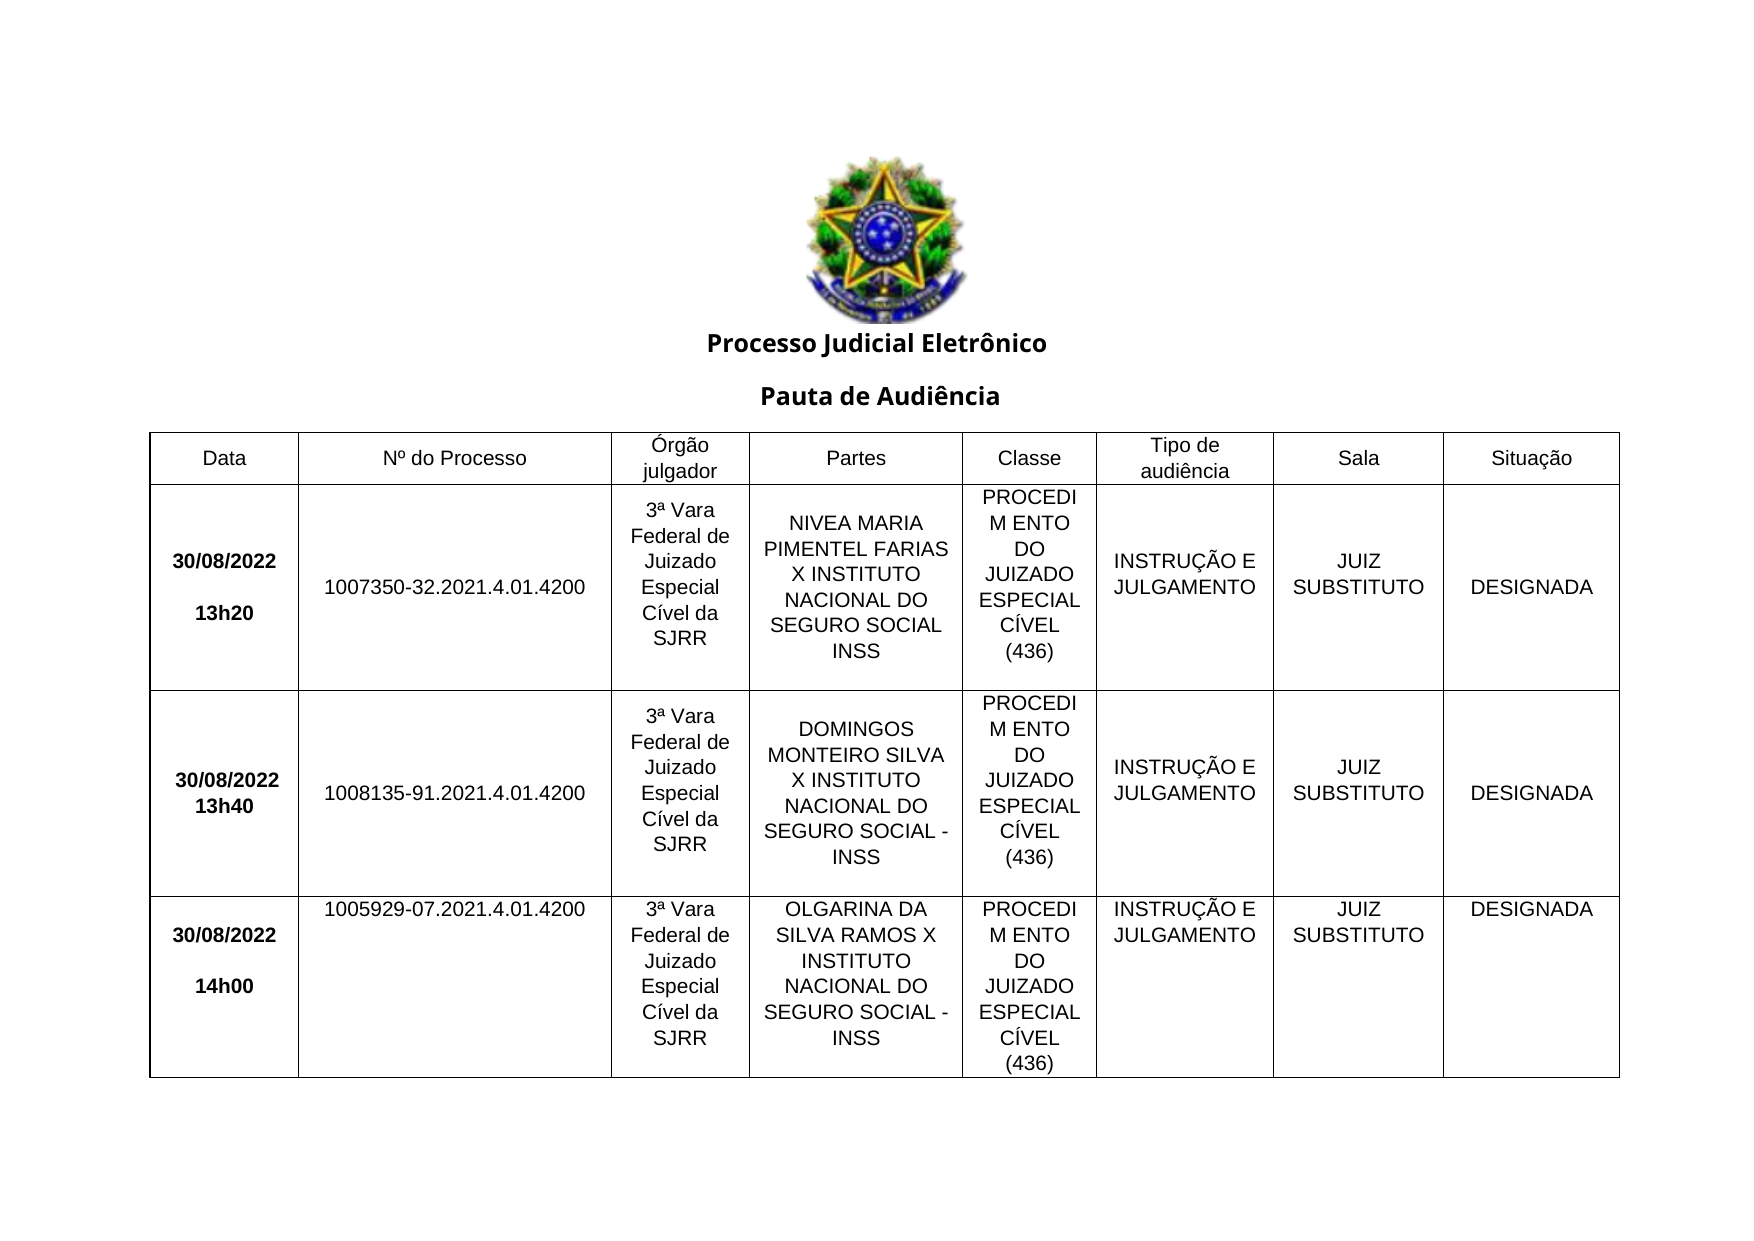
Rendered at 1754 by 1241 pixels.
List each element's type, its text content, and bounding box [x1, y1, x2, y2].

text Pauta de Audiência [150, 379, 1604, 413]
table_cell 3ª Vara Federal de Juizado Especial Cível da SJRR [612, 897, 749, 1077]
table_cell INSTRUÇÃO E JULGAMENTO [1097, 897, 1273, 1077]
table_header Partes [750, 433, 962, 484]
table_header Sala [1274, 433, 1443, 484]
table_cell 30/08/2022 13h20 [151, 485, 298, 690]
table_header Nº do Processo [299, 433, 611, 484]
table_cell 1007350-32.2021.4.01.4200 [299, 485, 611, 690]
table_cell 1008135-91.2021.4.01.4200 [299, 691, 611, 896]
table_cell DESIGNADA [1444, 897, 1619, 1077]
table_cell 3ª Vara Federal de Juizado Especial Cível da SJRR [612, 691, 749, 896]
text Processo Judicial Eletrônico [150, 150, 1604, 360]
table_header Tipo de audiência [1097, 433, 1273, 484]
table_cell OLGARINA DA SILVA RAMOS X INSTITUTO NACIONAL DO SEGURO SOCIAL - INSS [750, 897, 962, 1077]
table_header Situação [1444, 433, 1619, 484]
table_cell JUIZ SUBSTITUTO [1274, 897, 1443, 1077]
table_header Órgão julgador [612, 433, 749, 484]
table_cell PROCEDIM ENTO DO JUIZADO ESPECIAL CÍVEL (436) [963, 691, 1096, 896]
table_cell JUIZ SUBSTITUTO [1274, 485, 1443, 690]
table_cell DOMINGOS MONTEIRO SILVA X INSTITUTO NACIONAL DO SEGURO SOCIAL - INSS [750, 691, 962, 896]
table_cell DESIGNADA [1444, 485, 1619, 690]
table_cell 3ª Vara Federal de Juizado Especial Cível da SJRR [612, 485, 749, 690]
table_cell PROCEDIM ENTO DO JUIZADO ESPECIAL CÍVEL (436) [963, 485, 1096, 690]
table_cell 30/08/2022 13h40 [151, 691, 298, 896]
table_cell NIVEA MARIA PIMENTEL FARIAS X INSTITUTO NACIONAL DO SEGURO SOCIAL INSS [750, 485, 962, 690]
table_cell INSTRUÇÃO E JULGAMENTO [1097, 485, 1273, 690]
table_cell 30/08/2022 14h00 [151, 897, 298, 1077]
table_cell JUIZ SUBSTITUTO [1274, 691, 1443, 896]
table_header Classe [963, 433, 1096, 484]
table_cell 1005929-07.2021.4.01.4200 [299, 897, 611, 1077]
table_cell DESIGNADA [1444, 691, 1619, 896]
table_header Data [151, 433, 298, 484]
table_cell INSTRUÇÃO E JULGAMENTO [1097, 691, 1273, 896]
table_cell PROCEDIM ENTO DO JUIZADO ESPECIAL CÍVEL (436) [963, 897, 1096, 1077]
